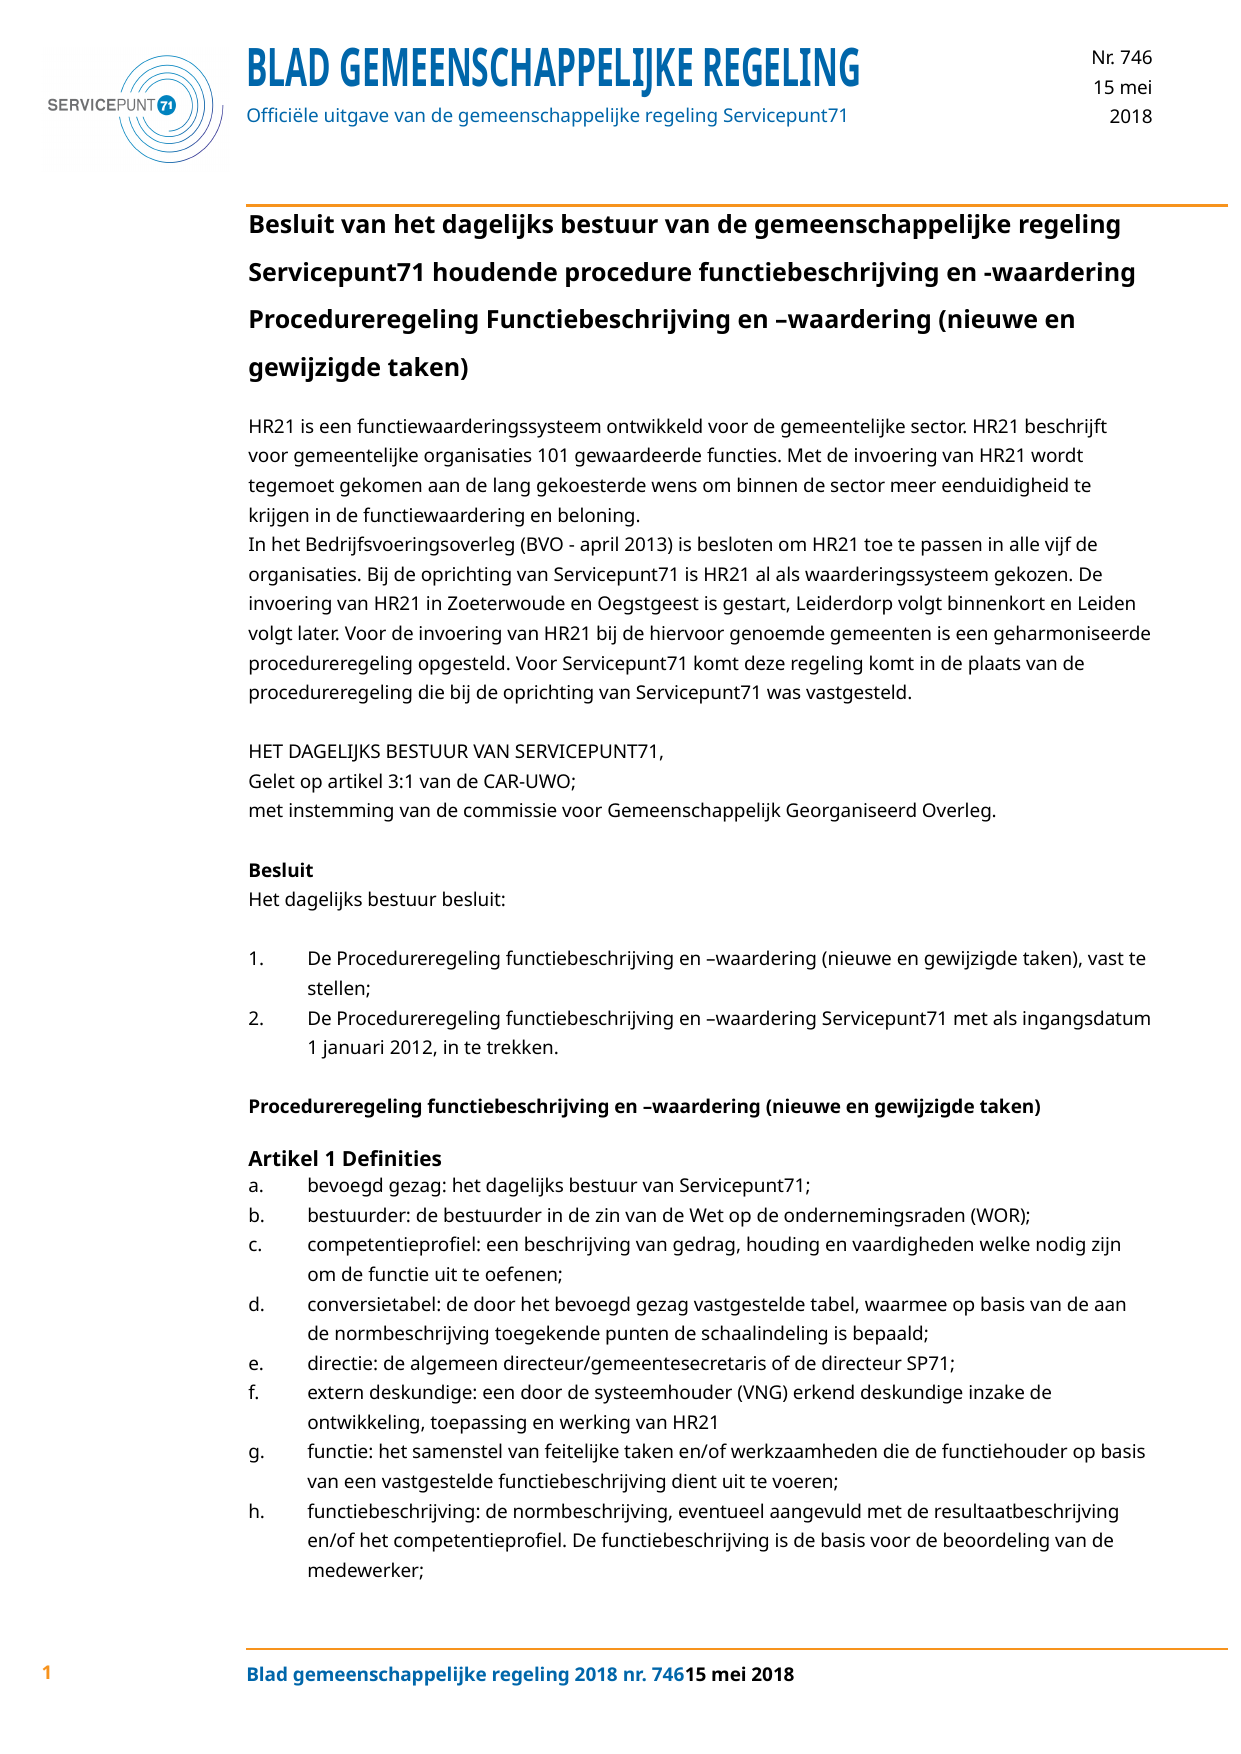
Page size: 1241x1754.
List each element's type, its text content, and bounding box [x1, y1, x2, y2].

list functiebeschrijving: de normbeschrijving, eventueel aangevuld met de resultaatbeschrijving en/of het competentieprofiel. De functiebeschrijving is de basis voor de beoordeling van de medewerker; [248, 1498, 1152, 1583]
text HET DAGELIJKS BESTUUR VAN SERVICEPUNT71, [248, 738, 1152, 764]
picture [41, 47, 231, 172]
text Besluit [248, 857, 1152, 883]
text Artikel 1 Definities [248, 1144, 1152, 1172]
list conversietabel: de door het bevoegd gezag vastgestelde tabel, waarmee op basis van de aan de normbeschrijving toegekende punten de schaalindeling is bepaald; [248, 1291, 1152, 1346]
list De Procedureregeling functiebeschrijving en –waardering Servicepunt71 met als ingangsdatum 1 januari 2012, in te trekken. [248, 1005, 1152, 1060]
text Gelet op artikel 3:1 van de CAR-UWO; [248, 768, 1152, 794]
list competentieprofiel: een beschrijving van gedrag, houding en vaardigheden welke nodig zijn om de functie uit te oefenen; [248, 1232, 1152, 1287]
list bestuurder: de bestuurder in de zin van de Wet op de ondernemingsraden (WOR); [248, 1202, 1152, 1228]
list directie: de algemeen directeur/gemeentesecretaris of de directeur SP71; [248, 1350, 1152, 1376]
text In het Bedrijfsvoeringsoverleg (BVO - april 2013) is besloten om HR21 toe te passen in alle vijf de organisaties. Bij de oprichting van Servicepunt71 is HR21 al als waarderingssysteem gekozen. De invoering van HR21 in Zoeterwoude en Oegstgeest is gestart, Leiderdorp volgt binnenkort en Leiden volgt later. Voor de invoering van HR21 bij de hiervoor genoemde gemeenten is een geharmoniseerde procedureregeling opgesteld. Voor Servicepunt71 komt deze regeling komt in de plaats van de procedureregeling die bij de oprichting van Servicepunt71 was vastgesteld. [248, 531, 1152, 705]
text met instemming van de commissie voor Gemeenschappelijk Georganiseerd Overleg. [248, 798, 1152, 823]
text HR21 is een functiewaarderingssysteem ontwikkeld voor de gemeentelijke sector. HR21 beschrijft voor gemeentelijke organisaties 101 gewaardeerde functies. Met de invoering van HR21 wordt tegemoet gekomen aan de lang gekoesterde wens om binnen de sector meer eenduidigheid te krijgen in de functiewaardering en beloning. [248, 413, 1152, 528]
text Procedureregeling functiebeschrijving en –waardering (nieuwe en gewijzigde taken) [248, 1093, 1152, 1119]
list functie: het samenstel van feitelijke taken en/of werkzaamheden die de functiehouder op basis van een vastgestelde functiebeschrijving dient uit te voeren; [248, 1439, 1152, 1494]
text Het dagelijks bestuur besluit: [248, 886, 1152, 912]
list De Procedureregeling functiebeschrijving en –waardering (nieuwe en gewijzigde taken), vast te stellen; [248, 946, 1152, 1001]
list bevoegd gezag: het dagelijks bestuur van Servicepunt71; [248, 1172, 1152, 1198]
text Besluit van het dagelijks bestuur van de gemeenschappelijke regeling Servicepunt71 houdende procedure functiebeschrijving en -waardering Procedureregeling Functiebeschrijving en –waardering (nieuwe en gewijzigde taken) [248, 207, 1152, 384]
list extern deskundige: een door de systeemhouder (VNG) erkend deskundige inzake de ontwikkeling, toepassing en werking van HR21 [248, 1379, 1152, 1435]
